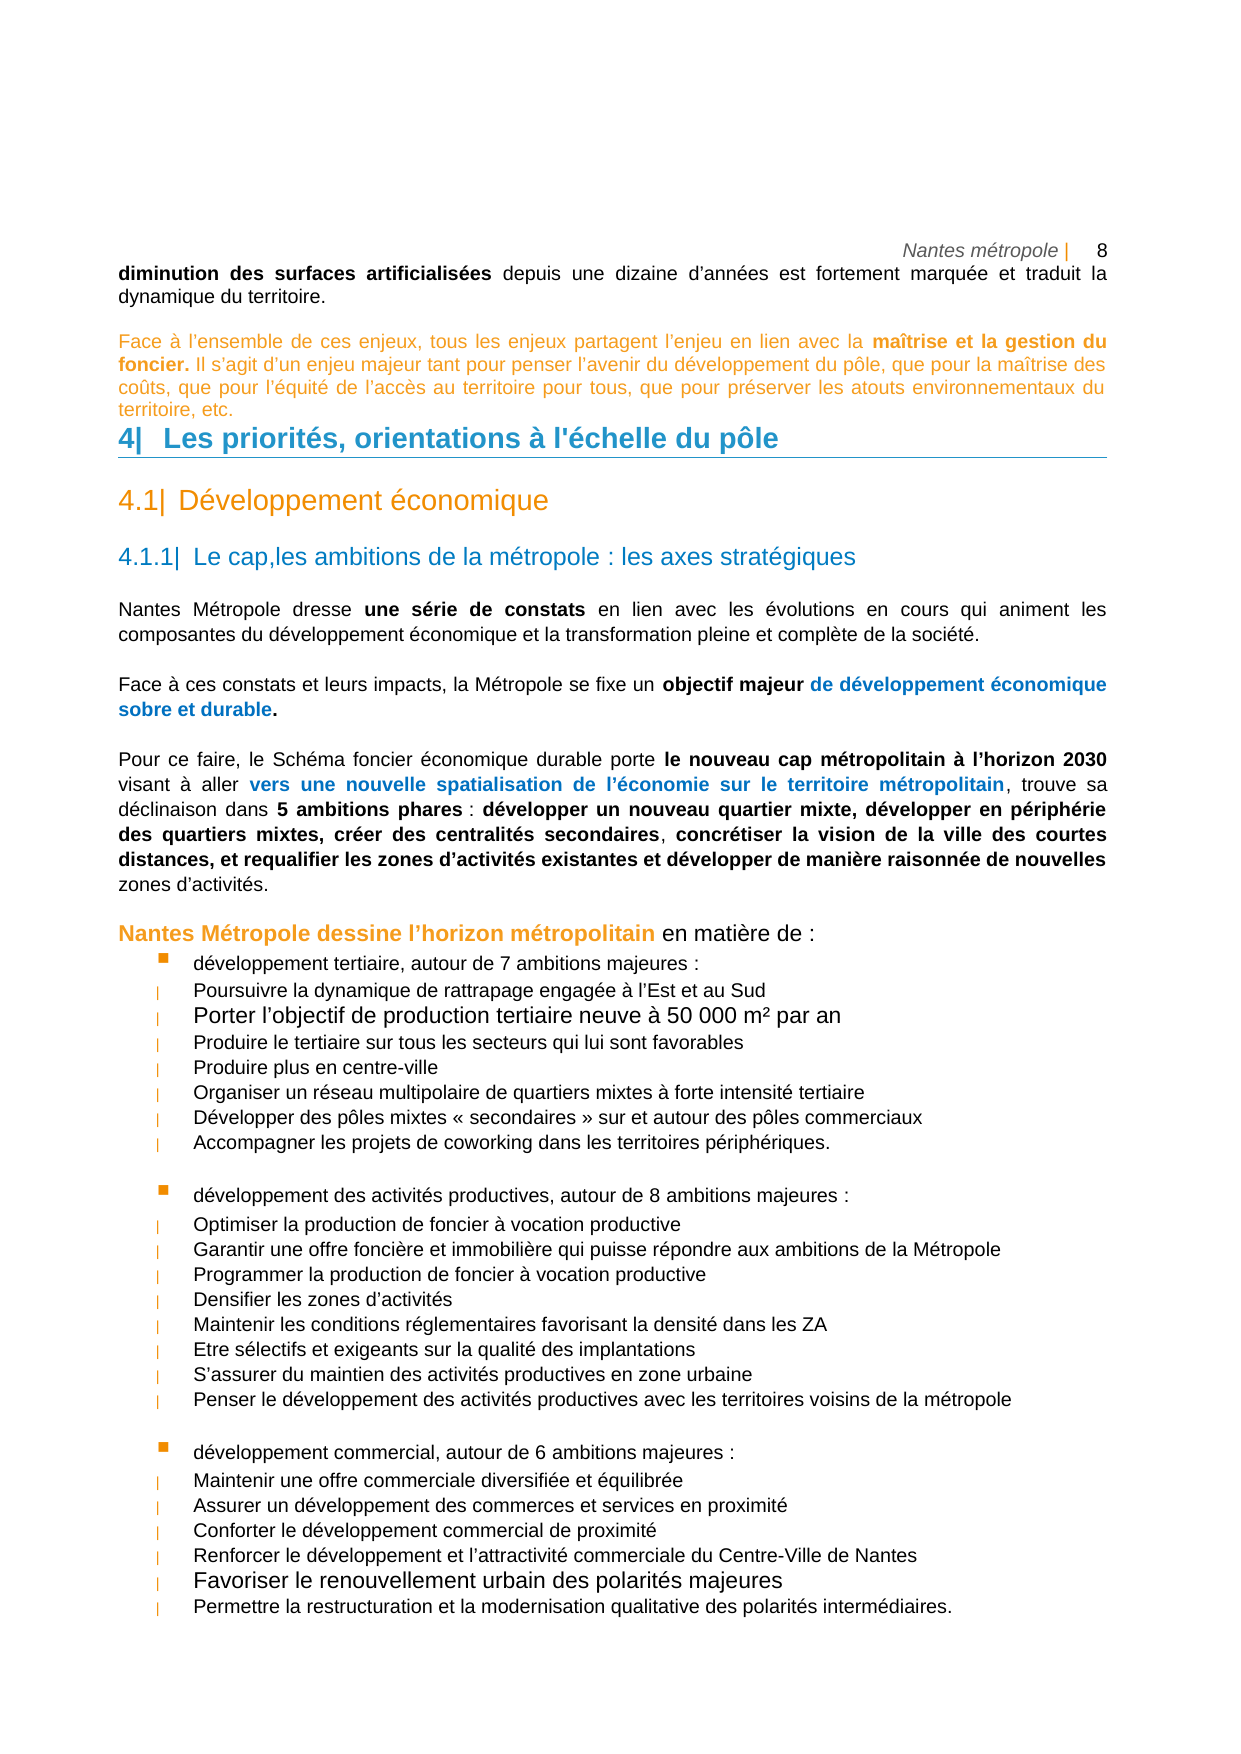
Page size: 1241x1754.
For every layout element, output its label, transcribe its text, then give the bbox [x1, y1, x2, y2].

list Programmer la production de foncier à vocation productive [156, 1260, 1107, 1285]
list Poursuivre la dynamique de rattrapage engagée à l’Est et au Sud [156, 977, 1107, 1002]
list Densifier les zones d’activités [156, 1285, 1107, 1310]
text Nantes Métropole dresse une série de constats en lien avec les évolutions en cours qui animent les composantes du développement économique et la transformation pleine et complète de la société. [118, 595, 1107, 645]
list Permettre la restructuration et la modernisation qualitative des polarités intermédiaires. [156, 1593, 1107, 1618]
list Favoriser le renouvellement urbain des polarités majeures [156, 1567, 1107, 1593]
text Face à ces constats et leurs impacts, la Métropole se fixe un objectif majeur de développement économique sobre et durable. [118, 670, 1107, 720]
list Etre sélectifs et exigeants sur la qualité des implantations [156, 1335, 1107, 1360]
list Garantir une offre foncière et immobilière qui puisse répondre aux ambitions de la Métropole [156, 1235, 1107, 1260]
list Produire plus en centre-ville [156, 1053, 1107, 1078]
list Penser le développement des activités productives avec les territoires voisins de la métropole [156, 1385, 1107, 1410]
text diminution des surfaces artificialisées depuis une dizaine d’années est fortement marquée et traduit la dynamique du territoire. [118, 262, 1107, 307]
list Accompagner les projets de coworking dans les territoires périphériques. [156, 1128, 1107, 1153]
list Porter l’objectif de production tertiaire neuve à 50 000 m² par an [156, 1002, 1107, 1028]
list Assurer un développement des commerces et services en proximité [156, 1492, 1107, 1517]
list Produire le tertiaire sur tous les secteurs qui lui sont favorables [156, 1028, 1107, 1053]
text Nantes Métropole dessine l’horizon métropolitain en matière de : [118, 920, 1107, 947]
text Face à l’ensemble de ces enjeux, tous les enjeux partagent l’enjeu en lien avec la maîtrise et la gestion du foncier. Il s’agit d’un enjeu majeur tant pour penser l’avenir du développement du pôle, que pour la maîtrise des coûts, que pour l’équité de l’accès au territoire pour tous, que pour préserver les atouts environnementaux du territoire, etc. [118, 330, 1107, 421]
list Développer des pôles mixtes « secondaires » sur et autour des pôles commerciaux [156, 1103, 1107, 1128]
list S’assurer du maintien des activités productives en zone urbaine [156, 1360, 1107, 1385]
list développement tertiaire, autour de 7 ambitions majeures : [156, 947, 1107, 977]
list développement des activités productives, autour de 8 ambitions majeures : [156, 1180, 1107, 1210]
list développement commercial, autour de 6 ambitions majeures : [156, 1436, 1107, 1467]
list Optimiser la production de foncier à vocation productive [156, 1210, 1107, 1235]
list Conforter le développement commercial de proximité [156, 1517, 1107, 1542]
subtitle Les priorités, orientations à l'échelle du pôle [118, 421, 1107, 457]
subtitle Développement économique [118, 483, 1107, 516]
subtitle Le cap,les ambitions de la métropole : les axes stratégiques [118, 541, 1107, 570]
text Pour ce faire, le Schéma foncier économique durable porte le nouveau cap métropolitain à l’horizon 2030 visant à aller vers une nouvelle spatialisation de l’économie sur le territoire métropolitain, trouve sa déclinaison dans 5 ambitions phares : développer un nouveau quartier mixte, développer en périphérie des quartiers mixtes, créer des centralités secondaires, concrétiser la vision de la ville des courtes distances, et requalifier les zones d’activités existantes et développer de manière raisonnée de nouvelles zones d’activités. [118, 745, 1107, 895]
list Renforcer le développement et l’attractivité commerciale du Centre-Ville de Nantes [156, 1542, 1107, 1567]
list Maintenir les conditions réglementaires favorisant la densité dans les ZA [156, 1310, 1107, 1335]
list Maintenir une offre commerciale diversifiée et équilibrée [156, 1467, 1107, 1492]
list Organiser un réseau multipolaire de quartiers mixtes à forte intensité tertiaire [156, 1078, 1107, 1103]
